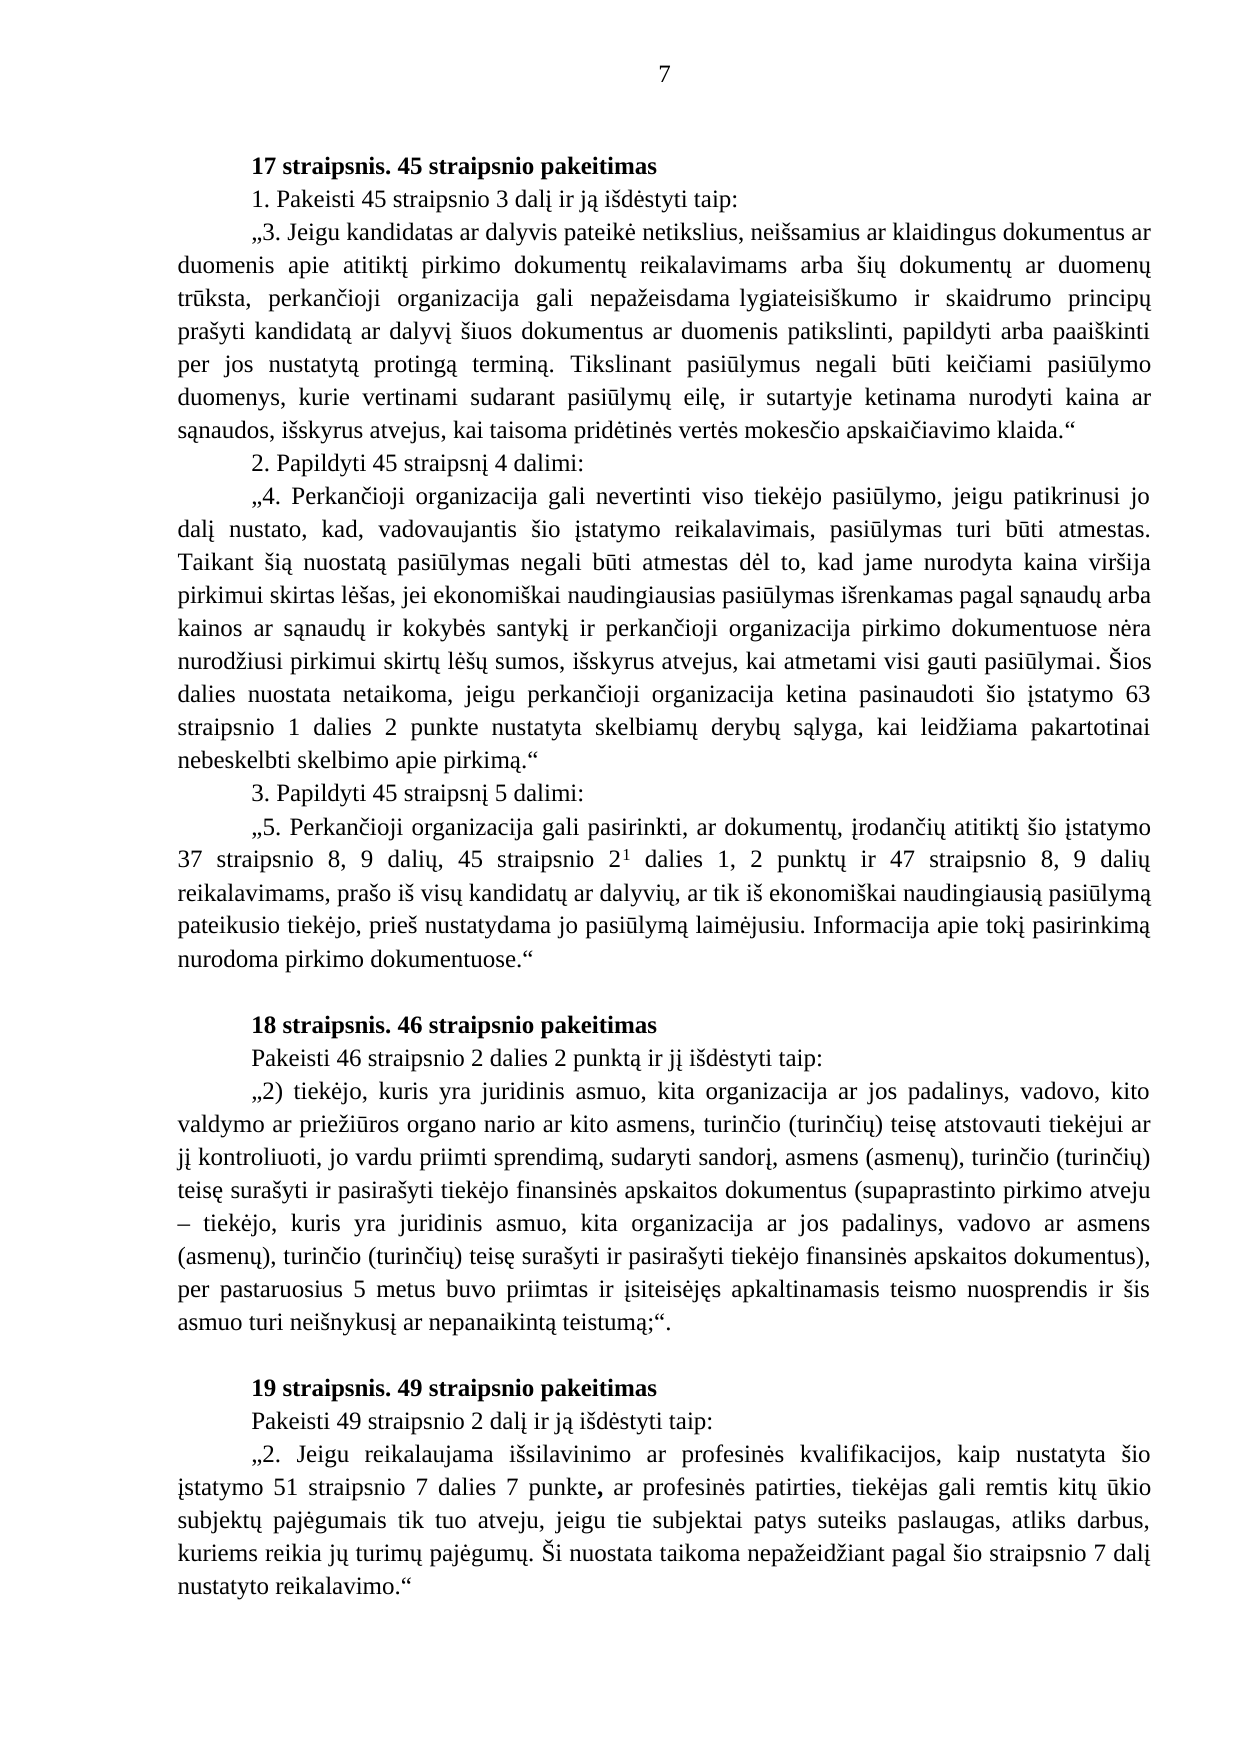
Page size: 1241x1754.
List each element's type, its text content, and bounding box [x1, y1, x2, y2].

text „3. Jeigu kandidatas ar dalyvis pateikė netikslius, neišsamius ar klaidingus dokumentus ar duomenis apie atitiktį pirkimo dokumentų reikalavimams arba šių dokumentų ar duomenų trūksta, perkančioji organizacija gali nepažeisdama lygiateisiškumo ir skaidrumo principų prašyti kandidatą ar dalyvį šiuos dokumentus ar duomenis patikslinti, papildyti arba paaiškinti per jos nustatytą protingą terminą. Tikslinant pasiūlymus negali būti keičiami pasiūlymo duomenys, kurie vertinami sudarant pasiūlymų eilę, ir sutartyje ketinama nurodyti kaina ar sąnaudos, išskyrus atvejus, kai taisoma pridėtinės vertės mokesčio apskaičiavimo klaida.“ [177, 217, 1152, 444]
text 18 straipsnis. 46 straipsnio pakeitimas [177, 1010, 1152, 1038]
text 2. Papildyti 45 straipsnį 4 dalimi: [177, 448, 1152, 477]
text 1. Pakeisti 45 straipsnio 3 dalį ir ją išdėstyti taip: [177, 184, 1152, 213]
text „2) tiekėjo, kuris yra juridinis asmuo, kita organizacija ar jos padalinys, vadovo, kito valdymo ar priežiūros organo nario ar kito asmens, turinčio (turinčių) teisę atstovauti tiekėjui ar jį kontroliuoti, jo vardu priimti sprendimą, sudaryti sandorį, asmens (asmenų), turinčio (turinčių) teisę surašyti ir pasirašyti tiekėjo finansinės apskaitos dokumentus (supaprastinto pirkimo atveju – tiekėjo, kuris yra juridinis asmuo, kita organizacija ar jos padalinys, vadovo ar asmens (asmenų), turinčio (turinčių) teisę surašyti ir pasirašyti tiekėjo finansinės apskaitos dokumentus), per pastaruosius 5 metus buvo priimtas ir įsiteisėjęs apkaltinamasis teismo nuosprendis ir šis asmuo turi neišnykusį ar nepanaikintą teistumą;“. [177, 1076, 1152, 1336]
text Pakeisti 49 straipsnio 2 dalį ir ją išdėstyti taip: [177, 1406, 1152, 1435]
text 19 straipsnis. 49 straipsnio pakeitimas [177, 1373, 1152, 1402]
text 3. Papildyti 45 straipsnį 5 dalimi: [177, 778, 1152, 807]
text „2. Jeigu reikalaujama išsilavinimo ar profesinės kvalifikacijos, kaip nustatyta šio įstatymo 51 straipsnio 7 dalies 7 punkte, ar profesinės patirties, tiekėjas gali remtis kitų ūkio subjektų pajėgumais tik tuo atveju, jeigu tie subjektai patys suteiks paslaugas, atliks darbus, kuriems reikia jų turimų pajėgumų. Ši nuostata taikoma nepažeidžiant pagal šio straipsnio 7 dalį nustatyto reikalavimo.“ [177, 1439, 1152, 1600]
text „5. Perkančioji organizacija gali pasirinkti, ar dokumentų, įrodančių atitiktį šio įstatymo 37 straipsnio 8, 9 dalių, 45 straipsnio 21 dalies 1, 2 punktų ir 47 straipsnio 8, 9 dalių reikalavimams, prašo iš visų kandidatų ar dalyvių, ar tik iš ekonomiškai naudingiausią pasiūlymą pateikusio tiekėjo, prieš nustatydama jo pasiūlymą laimėjusiu. Informacija apie tokį pasirinkimą nurodoma pirkimo dokumentuose.“ [177, 812, 1152, 972]
text „4. Perkančioji organizacija gali nevertinti viso tiekėjo pasiūlymo, jeigu patikrinusi jo dalį nustato, kad, vadovaujantis šio įstatymo reikalavimais, pasiūlymas turi būti atmestas. Taikant šią nuostatą pasiūlymas negali būti atmestas dėl to, kad jame nurodyta kaina viršija pirkimui skirtas lėšas, jei ekonomiškai naudingiausias pasiūlymas išrenkamas pagal sąnaudų arba kainos ar sąnaudų ir kokybės santykį ir perkančioji organizacija pirkimo dokumentuose nėra nurodžiusi pirkimui skirtų lėšų sumos, išskyrus atvejus, kai atmetami visi gauti pasiūlymai. Šios dalies nuostata netaikoma, jeigu perkančioji organizacija ketina pasinaudoti šio įstatymo 63 straipsnio 1 dalies 2 punkte nustatyta skelbiamų derybų sąlyga, kai leidžiama pakartotinai nebeskelbti skelbimo apie pirkimą.“ [177, 481, 1152, 774]
text 17 straipsnis. 45 straipsnio pakeitimas [177, 151, 1152, 180]
text Pakeisti 46 straipsnio 2 dalies 2 punktą ir jį išdėstyti taip: [177, 1043, 1152, 1071]
